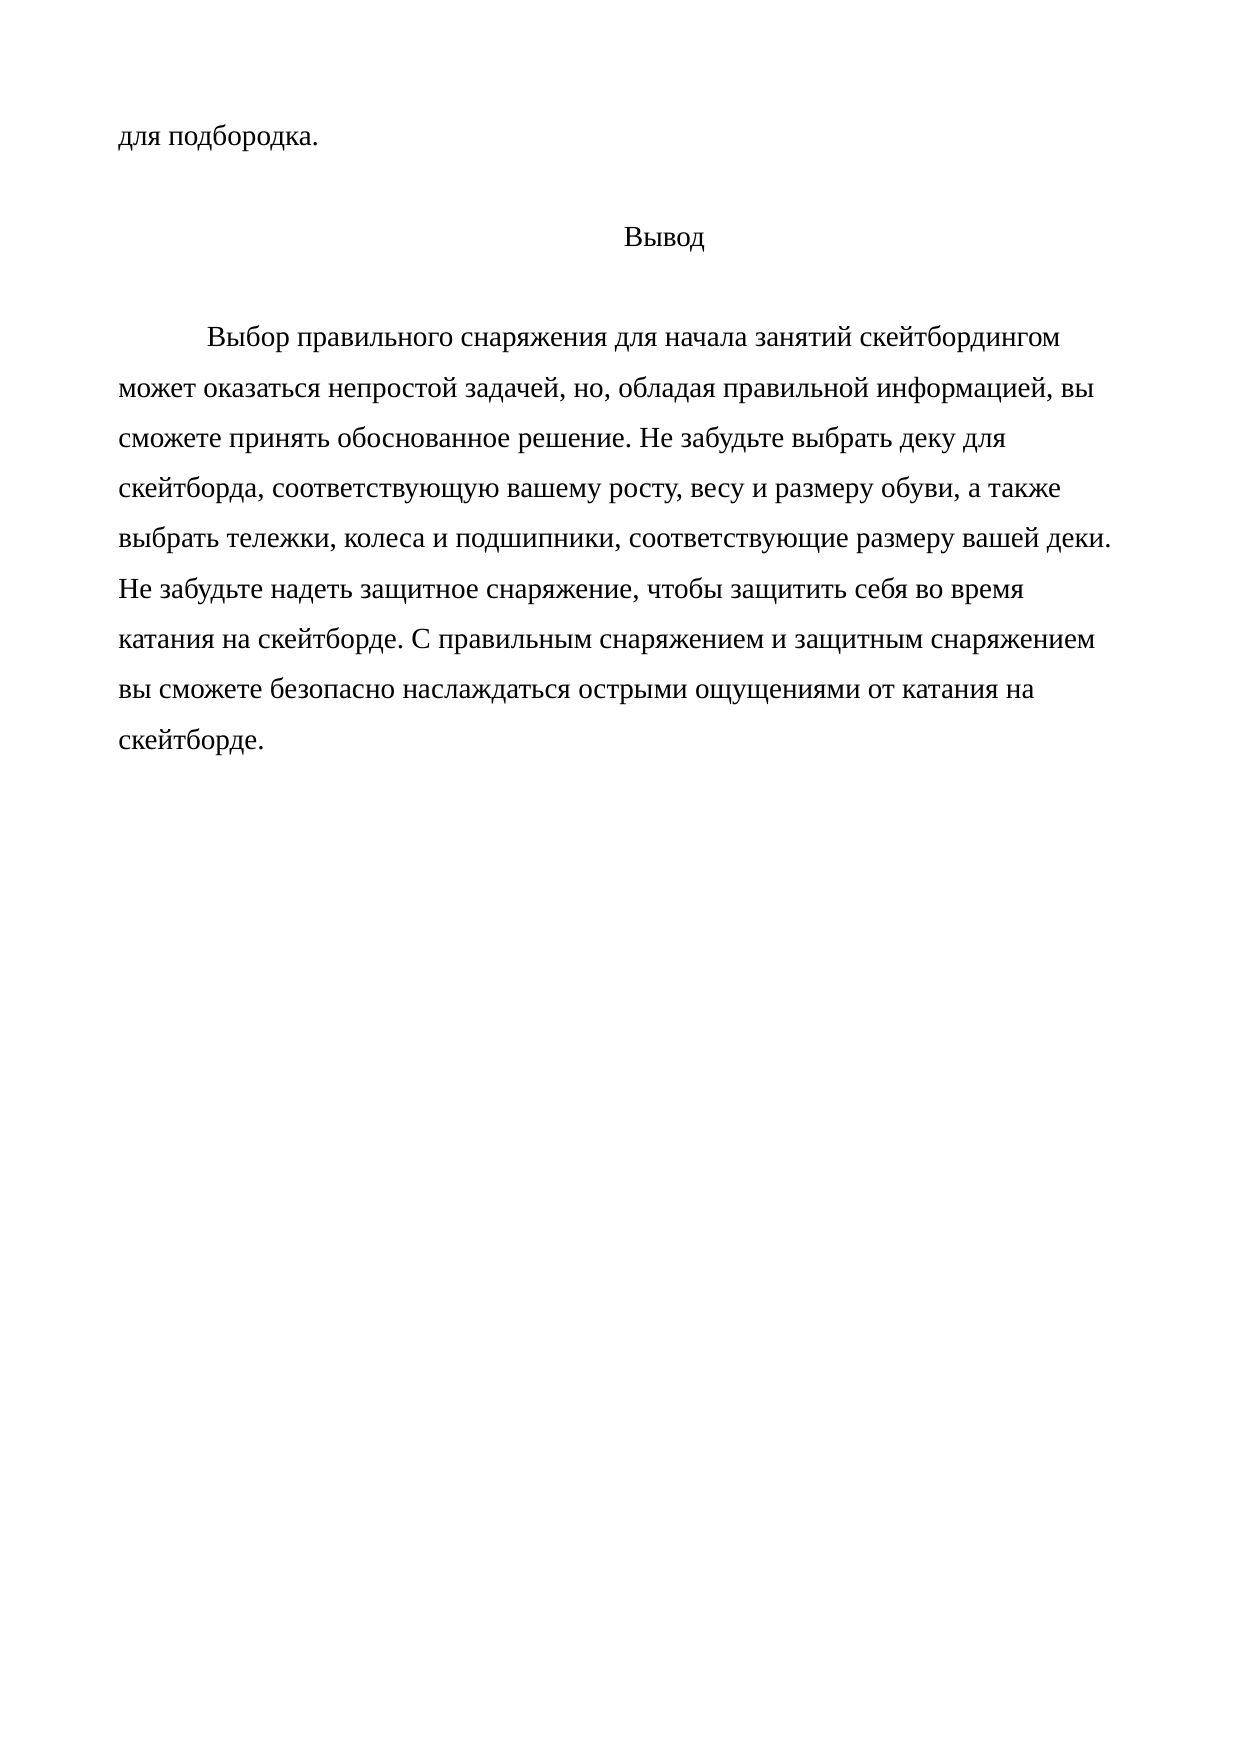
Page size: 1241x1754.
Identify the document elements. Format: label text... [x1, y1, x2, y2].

text для подбородка. [118, 118, 1122, 152]
text Выбор правильного снаряжения для начала занятий скейтбордингом может оказаться непростой задачей, но, обладая правильной информацией, вы сможете принять обоснованное решение. Не забудьте выбрать деку для скейтборда, соответствующую вашему росту, весу и размеру обуви, а также выбрать тележки, колеса и подшипники, соответствующие размеру вашей деки. Не забудьте надеть защитное снаряжение, чтобы защитить себя во время катания на скейтборде. С правильным снаряжением и защитным снаряжением вы сможете безопасно наслаждаться острыми ощущениями от катания на скейтборде. [118, 319, 1122, 755]
text Вывод [118, 219, 1122, 252]
